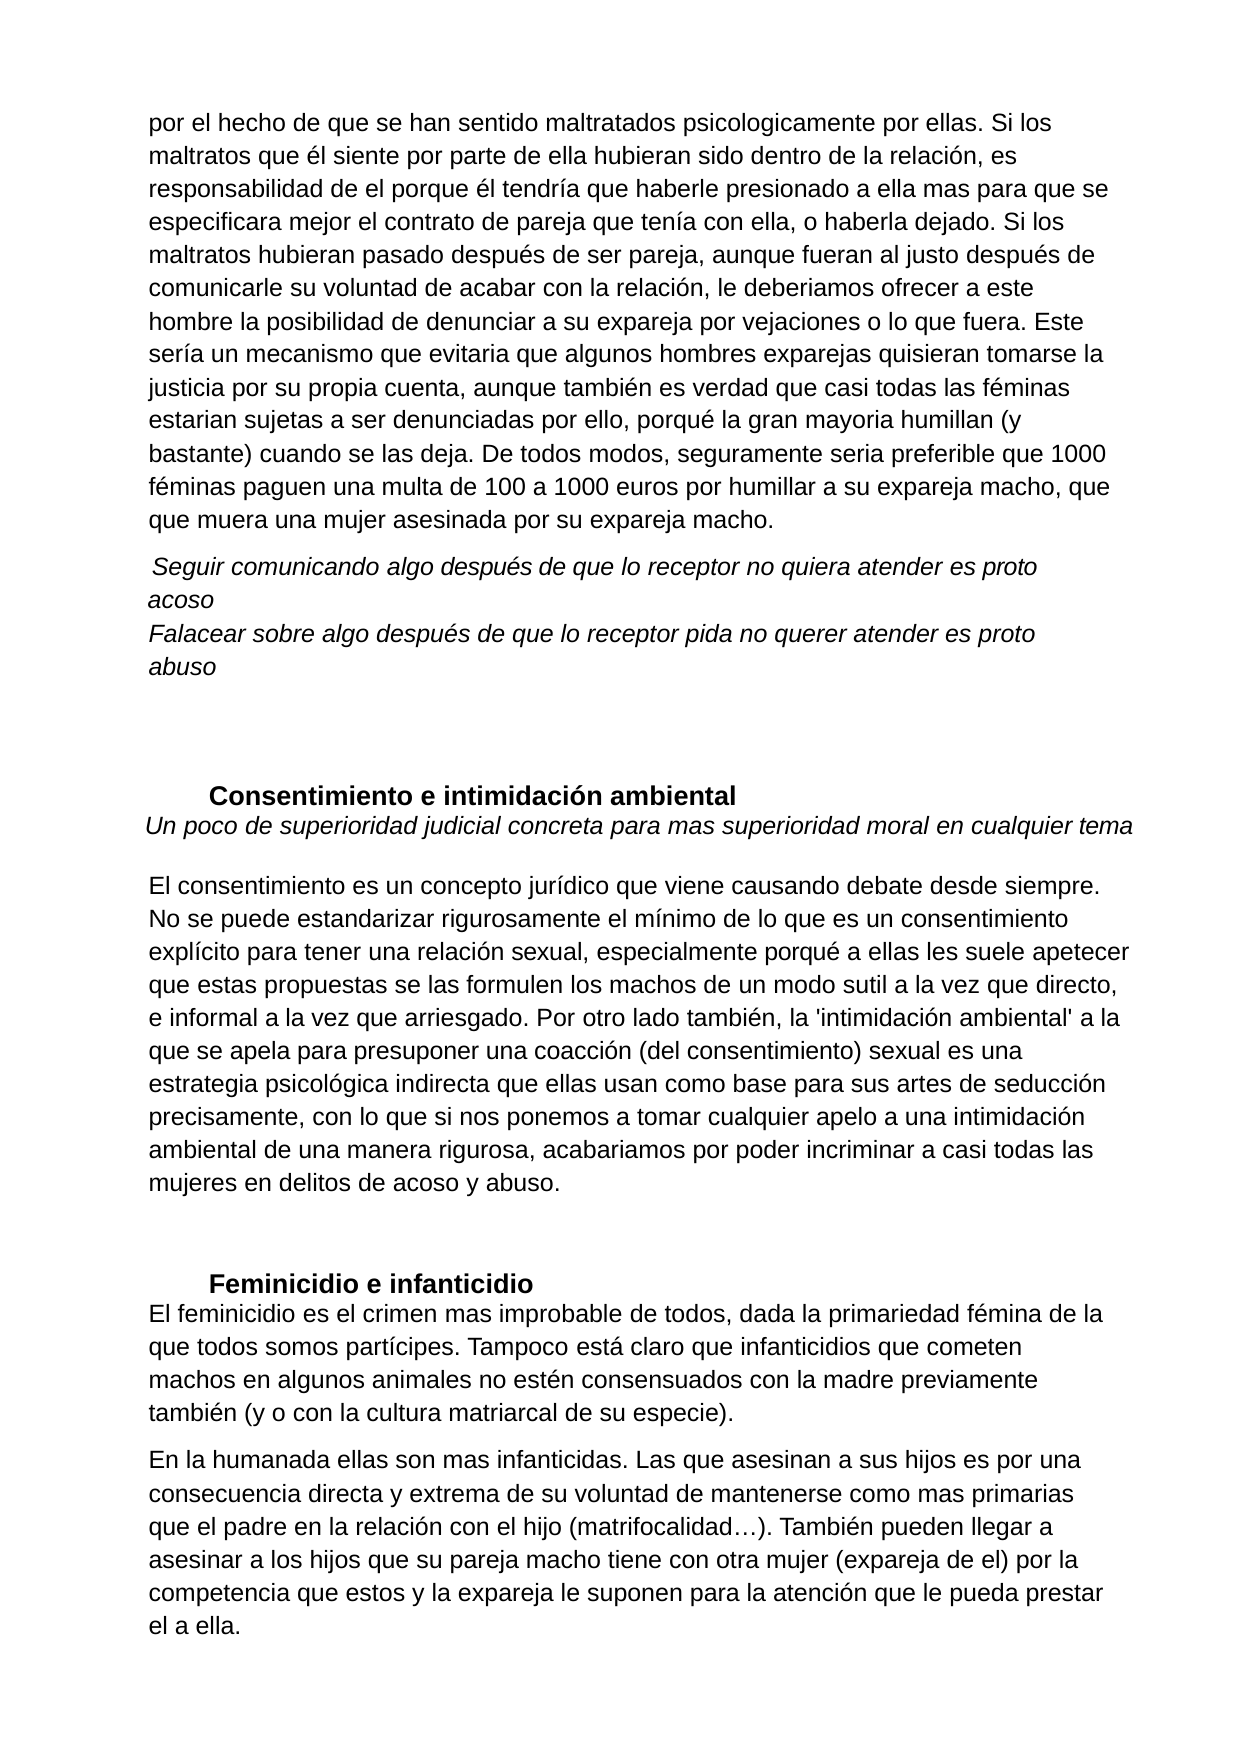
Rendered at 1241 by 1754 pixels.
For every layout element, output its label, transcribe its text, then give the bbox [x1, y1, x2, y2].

subtitle Consentimiento e intimidación ambiental [148, 780, 1137, 811]
text El consentimiento es un concepto jurídico que viene causando debate desde siempre. No se puede estandarizar rigurosamente el mínimo de lo que es un consentimiento explícito para tener una relación sexual, especialmente porqué a ellas les suele apetecer que estas propuestas se las formulen los machos de un modo sutil a la vez que directo, e informal a la vez que arriesgado. Por otro lado también, la 'intimidación ambiental' a la que se apela para presuponer una coacción (del consentimiento) sexual es una estrategia psicológica indirecta que ellas usan como base para sus artes de seducción precisamente, con lo que si nos ponemos a tomar cualquier apelo a una intimidación ambiental de una manera rigurosa, acabariamos por poder incriminar a casi todas las mujeres en delitos de acoso y abuso. [148, 871, 1137, 1197]
text Un poco de superioridad judicial concreta para mas superioridad moral en cualquier tema [89, 811, 1137, 840]
text El feminicidio es el crimen mas improbable de todos, dada la primariedad fémina de la que todos somos partícipes. Tampoco está claro que infanticidios que cometen machos en algunos animales no estén consensuados con la madre previamente también (y o con la cultura matriarcal de su especie). [148, 1299, 1110, 1427]
text Falacear sobre algo después de que lo receptor pida no querer atender es proto abuso [148, 618, 1110, 680]
text Seguir comunicando algo después de que lo receptor no quiera atender es proto [89, 552, 1110, 581]
subtitle Feminicidio e infanticidio [148, 1268, 1137, 1299]
text por el hecho de que se han sentido maltratados psicologicamente por ellas. Si los maltratos que él siente por parte de ella hubieran sido dentro de la relación, es responsabilidad de el porque él tendría que haberle presionado a ella mas para que se especificara mejor el contrato de pareja que tenía con ella, o haberla dejado. Si los maltratos hubieran pasado después de ser pareja, aunque fueran al justo después de comunicarle su voluntad de acabar con la relación, le deberiamos ofrecer a este hombre la posibilidad de denunciar a su expareja por vejaciones o lo que fuera. Este sería un mecanismo que evitaria que algunos hombres exparejas quisieran tomarse la justicia por su propia cuenta, aunque también es verdad que casi todas las féminas estarian sujetas a ser denunciadas por ello, porqué la gran mayoria humillan (y bastante) cuando se las deja. De todos modos, seguramente seria preferible que 1000 féminas paguen una multa de 100 a 1000 euros por humillar a su expareja macho, que que muera una mujer asesinada por su expareja macho. [148, 108, 1119, 533]
text acoso [89, 585, 1110, 614]
text En la humanada ellas son mas infanticidas. Las que asesinan a sus hijos es por una consecuencia directa y extrema de su voluntad de mantenerse como mas primarias que el padre en la relación con el hijo (matrifocalidad…). También pueden llegar a asesinar a los hijos que su pareja macho tiene con otra mujer (expareja de el) por la competencia que estos y la expareja le suponen para la atención que le pueda prestar el a ella. [148, 1446, 1110, 1639]
